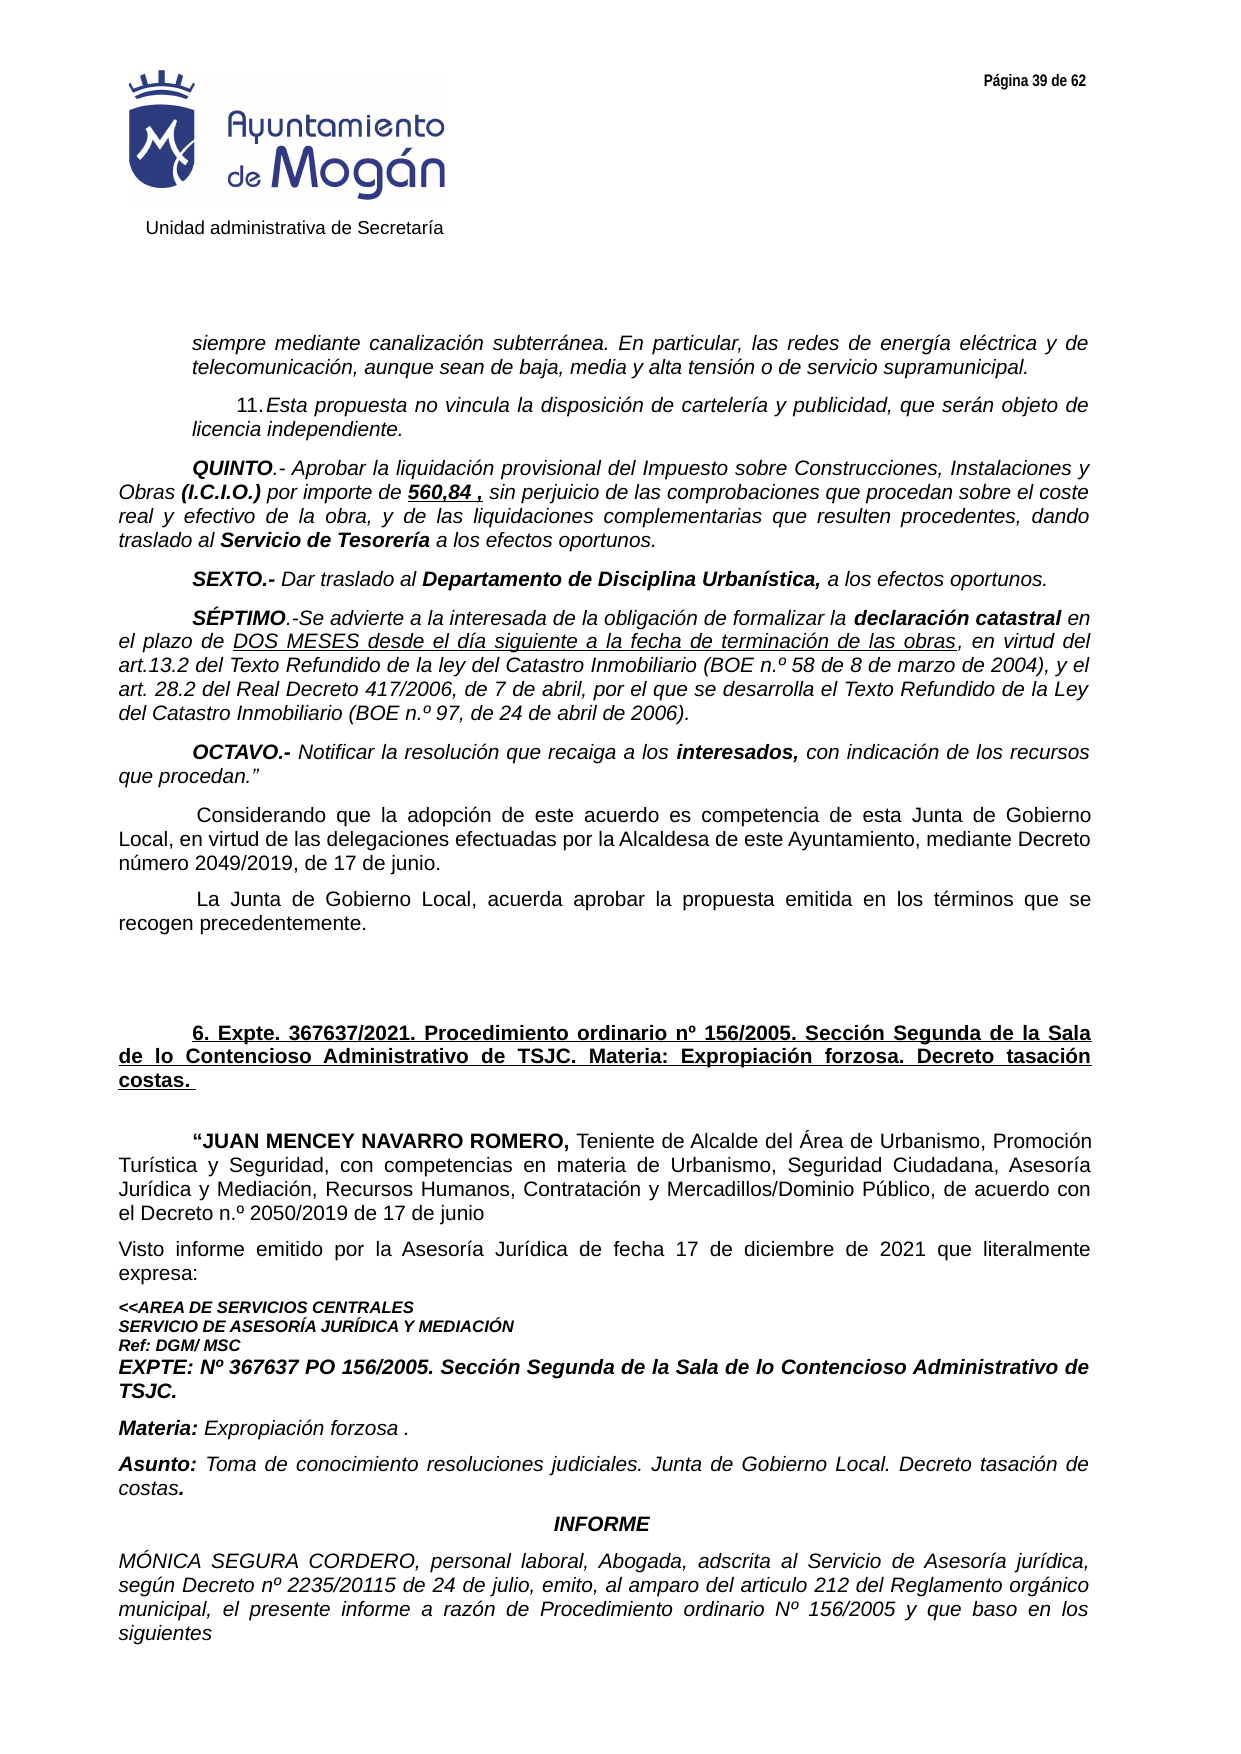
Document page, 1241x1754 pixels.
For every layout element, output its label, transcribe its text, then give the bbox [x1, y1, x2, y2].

text La Junta de Gobierno Local, acuerda aprobar la propuesta emitida en los términos que se recogen precedentemente. [118, 887, 1092, 935]
text INFORME [118, 1512, 1092, 1536]
text QUINTO.- Aprobar la liquidación provisional del Impuesto sobre Construcciones, Instalaciones y Obras (I.C.I.O.) por importe de 560,84 , sin perjuicio de las comprobaciones que procedan sobre el coste real y efectivo de la obra, y de las liquidaciones complementarias que resulten procedentes, dando traslado al Servicio de Tesorería a los efectos oportunos. [118, 456, 1092, 552]
list siempre mediante canalización subterránea. En particular, las redes de energía eléctrica y de telecomunicación, aunque sean de baja, media y alta tensión o de servicio supramunicipal. [162, 331, 1092, 378]
list Esta propuesta no vincula la disposición de cartelería y publicidad, que serán objeto de licencia independiente. [162, 393, 1092, 441]
text Considerando que la adopción de este acuerdo es competencia de esta Junta de Gobierno Local, en virtud de las delegaciones efectuadas por la Alcaldesa de este Ayuntamiento, mediante Decreto número 2049/2019, de 17 de junio. [118, 803, 1092, 874]
text 6. Expte. 367637/2021. Procedimiento ordinario nº 156/2005. Sección Segunda de la Sala de lo Contencioso Administrativo de TSJC. Materia: Expropiación forzosa. Decreto tasación [118, 1020, 1092, 1065]
picture [128, 70, 445, 206]
text Asunto: Toma de conocimiento resoluciones judiciales. Junta de Gobierno Local. Decreto tasación de costas. [118, 1452, 1092, 1500]
text MÓNICA SEGURA CORDERO, personal laboral, Abogada, adscrita al Servicio de Asesoría jurídica, según Decreto nº 2235/20115 de 24 de julio, emito, al amparo del articulo 212 del Reglamento orgánico municipal, el presente informe a razón de Procedimiento ordinario Nº 156/2005 y que baso en los siguientes [118, 1549, 1092, 1644]
text OCTAVO.- Notificar la resolución que recaiga a los interesados, con indicación de los recursos que procedan.” [118, 740, 1092, 788]
text costas. [118, 1066, 1092, 1092]
text Materia: Expropiación forzosa . [118, 1415, 1092, 1439]
text “JUAN MENCEY NAVARRO ROMERO, Teniente de Alcalde del Área de Urbanismo, Promoción Turística y Seguridad, con competencias en materia de Urbanismo, Seguridad Ciudadana, Asesoría Jurídica y Mediación, Recursos Humanos, Contratación y Mercadillos/Dominio Público, de acuerdo con el Decreto n.º 2050/2019 de 17 de junio [118, 1129, 1092, 1224]
text EXPTE: Nº 367637 PO 156/2005. Sección Segunda de la Sala de lo Contencioso Administrativo de TSJC. [118, 1355, 1092, 1403]
text SEXTO.- Dar traslado al Departamento de Disciplina Urbanística, a los efectos oportunos. [118, 567, 1092, 591]
text <<AREA DE SERVICIOS CENTRALES [118, 1297, 1092, 1317]
text Ref: DGM/ MSC [118, 1336, 1092, 1355]
text SERVICIO DE ASESORÍA JURÍDICA Y MEDIACIÓN [118, 1317, 1092, 1336]
text SÉPTIMO.-Se advierte a la interesada de la obligación de formalizar la declaración catastral en el plazo de DOS MESES desde el día siguiente a la fecha de terminación de las obras, en virtud del art.13.2 del Texto Refundido de la ley del Catastro Inmobiliario (BOE n.º 58 de 8 de marzo de 2004), y el art. 28.2 del Real Decreto 417/2006, de 7 de abril, por el que se desarrolla el Texto Refundido de la Ley del Catastro Inmobiliario (BOE n.º 97, de 24 de abril de 2006). [118, 605, 1092, 725]
text Visto informe emitido por la Asesoría Jurídica de fecha 17 de diciembre de 2021 que literalmente expresa: [118, 1237, 1092, 1285]
